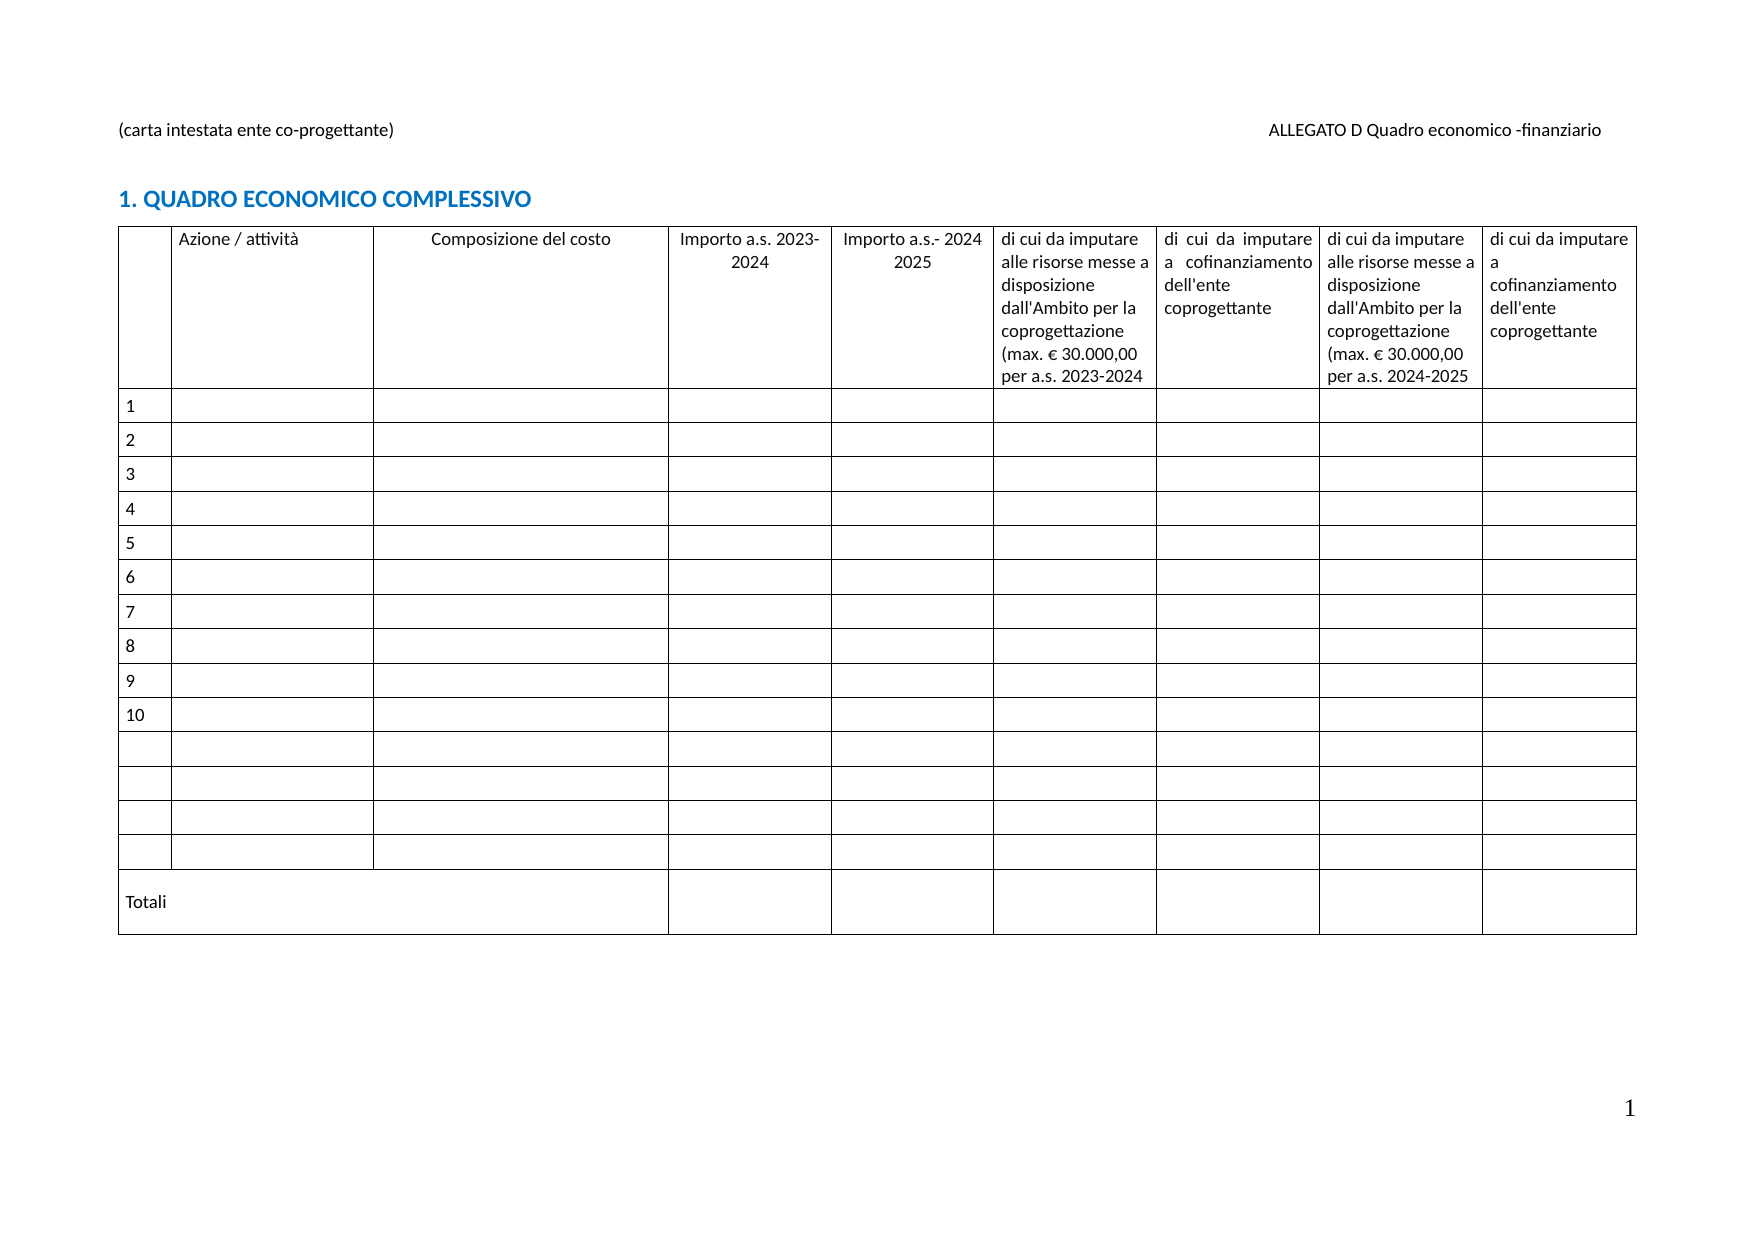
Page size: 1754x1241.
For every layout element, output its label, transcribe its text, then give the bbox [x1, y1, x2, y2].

table_cell [669, 492, 831, 525]
table_cell [1320, 560, 1482, 594]
table_cell [669, 664, 831, 697]
table_cell [374, 801, 668, 834]
table_cell [374, 732, 668, 766]
table_cell [1157, 492, 1319, 525]
table_cell [832, 698, 993, 731]
table_cell [374, 698, 668, 731]
table_cell [172, 492, 373, 525]
table_cell [669, 767, 831, 800]
table_cell [994, 629, 1156, 662]
table_cell [832, 801, 993, 834]
table_cell [1483, 492, 1636, 525]
table_cell [1320, 732, 1482, 766]
table_cell [832, 767, 993, 800]
table_cell [1157, 457, 1319, 491]
table_cell [994, 389, 1156, 422]
table_cell [1483, 423, 1636, 456]
table_cell 2 [119, 423, 171, 456]
table_cell [1320, 492, 1482, 525]
table_cell [374, 595, 668, 628]
table_cell [669, 835, 831, 869]
table_cell [172, 595, 373, 628]
table_cell [832, 423, 993, 456]
table_cell [1483, 664, 1636, 697]
table_cell [669, 457, 831, 491]
table_cell [1320, 423, 1482, 456]
table_cell [669, 423, 831, 456]
table_cell 3 [119, 457, 171, 491]
table_header di cui da imputare alle risorse messe a disposizione dall'Ambito per la coprogettazione (max. € 30.000,00 per a.s. 2023-2024 [994, 227, 1156, 387]
table_cell [374, 664, 668, 697]
table_cell [1483, 457, 1636, 491]
table_cell [1320, 389, 1482, 422]
table_cell [832, 526, 993, 559]
table_cell [172, 664, 373, 697]
table_cell [994, 767, 1156, 800]
table_header Importo a.s.- 2024 2025 [832, 227, 993, 387]
table_cell [172, 560, 373, 594]
table_cell [1320, 457, 1482, 491]
table_cell [1320, 629, 1482, 662]
table_cell [172, 457, 373, 491]
table_cell [374, 389, 668, 422]
table_cell [1483, 732, 1636, 766]
table_cell [374, 423, 668, 456]
table_cell [994, 526, 1156, 559]
table_header Composizione del costo [374, 227, 668, 387]
table_cell [1320, 526, 1482, 559]
table_cell 9 [119, 664, 171, 697]
table_cell [669, 389, 831, 422]
table_cell [1157, 389, 1319, 422]
table_cell [374, 767, 668, 800]
text 1. QUADRO ECONOMICO COMPLESSIVO [118, 183, 1636, 213]
table_cell [669, 560, 831, 594]
table_header [119, 227, 171, 387]
table_cell [832, 457, 993, 491]
table_cell [119, 767, 171, 800]
table_cell [374, 526, 668, 559]
table_cell [669, 629, 831, 662]
table_cell [832, 560, 993, 594]
table_cell [669, 801, 831, 834]
table_cell [1320, 767, 1482, 800]
table_cell [374, 835, 668, 869]
table_cell [994, 492, 1156, 525]
table_cell [1157, 629, 1319, 662]
table_cell [1157, 423, 1319, 456]
table_cell [669, 698, 831, 731]
table_cell [1157, 664, 1319, 697]
table_cell [1320, 801, 1482, 834]
table_cell 10 [119, 698, 171, 731]
table_cell [994, 698, 1156, 731]
table_cell [1320, 835, 1482, 869]
table_cell [1320, 664, 1482, 697]
table_cell [1157, 698, 1319, 731]
table_cell 4 [119, 492, 171, 525]
table_cell [832, 595, 993, 628]
table_cell [172, 835, 373, 869]
table_cell [374, 560, 668, 594]
table_cell [994, 870, 1156, 934]
table_cell [832, 870, 993, 934]
table_cell [172, 698, 373, 731]
table_cell [172, 629, 373, 662]
table_cell [994, 423, 1156, 456]
table_cell [832, 835, 993, 869]
table_cell [832, 492, 993, 525]
table_cell [994, 560, 1156, 594]
table_header di cui da imputare a cofinanziamento dell'ente coprogettante [1157, 227, 1319, 387]
table_cell [1483, 767, 1636, 800]
table_cell [1157, 801, 1319, 834]
table_cell [1483, 698, 1636, 731]
table_cell [1483, 629, 1636, 662]
table_cell 8 [119, 629, 171, 662]
table_header Azione / attività [172, 227, 373, 387]
table_cell [1320, 595, 1482, 628]
table_cell [1483, 835, 1636, 869]
table_cell [172, 767, 373, 800]
table_cell [1483, 560, 1636, 594]
table_cell [994, 595, 1156, 628]
table_cell [1157, 732, 1319, 766]
table_cell 7 [119, 595, 171, 628]
table_header Importo a.s. 2023- 2024 [669, 227, 831, 387]
table_cell [1483, 801, 1636, 834]
table_cell [1157, 526, 1319, 559]
table_cell [994, 664, 1156, 697]
table_cell [1157, 835, 1319, 869]
table_cell 5 [119, 526, 171, 559]
table_cell [374, 629, 668, 662]
table_cell [994, 732, 1156, 766]
table_cell [374, 492, 668, 525]
table_cell [1483, 595, 1636, 628]
table_cell [374, 457, 668, 491]
table_cell [172, 801, 373, 834]
table_cell [669, 595, 831, 628]
table_cell [1320, 698, 1482, 731]
table_header di cui da imputare alle risorse messe a disposizione dall'Ambito per la coprogettazione (max. € 30.000,00 per a.s. 2024-2025 [1320, 227, 1482, 387]
table_cell [832, 389, 993, 422]
table_cell 1 [119, 389, 171, 422]
table_cell Totali [119, 870, 668, 934]
table_cell [119, 732, 171, 766]
table_cell [1483, 870, 1636, 934]
table_cell [1483, 526, 1636, 559]
table_cell [119, 835, 171, 869]
table_cell [832, 629, 993, 662]
table_cell [1157, 595, 1319, 628]
table_cell 6 [119, 560, 171, 594]
table_cell [1157, 870, 1319, 934]
table_cell [832, 732, 993, 766]
table_cell [994, 457, 1156, 491]
table_cell [1483, 389, 1636, 422]
table_cell [1157, 560, 1319, 594]
table_cell [994, 835, 1156, 869]
table_cell [1320, 870, 1482, 934]
table_cell [172, 389, 373, 422]
table_cell [669, 870, 831, 934]
table_cell [172, 423, 373, 456]
table_cell [832, 664, 993, 697]
table_cell [172, 732, 373, 766]
table_cell [119, 801, 171, 834]
table_cell [669, 526, 831, 559]
table_header di cui da imputare a cofinanziamento dell'ente coprogettante [1483, 227, 1636, 387]
table_cell [1157, 767, 1319, 800]
table_cell [172, 526, 373, 559]
table_cell [994, 801, 1156, 834]
table_cell [669, 732, 831, 766]
